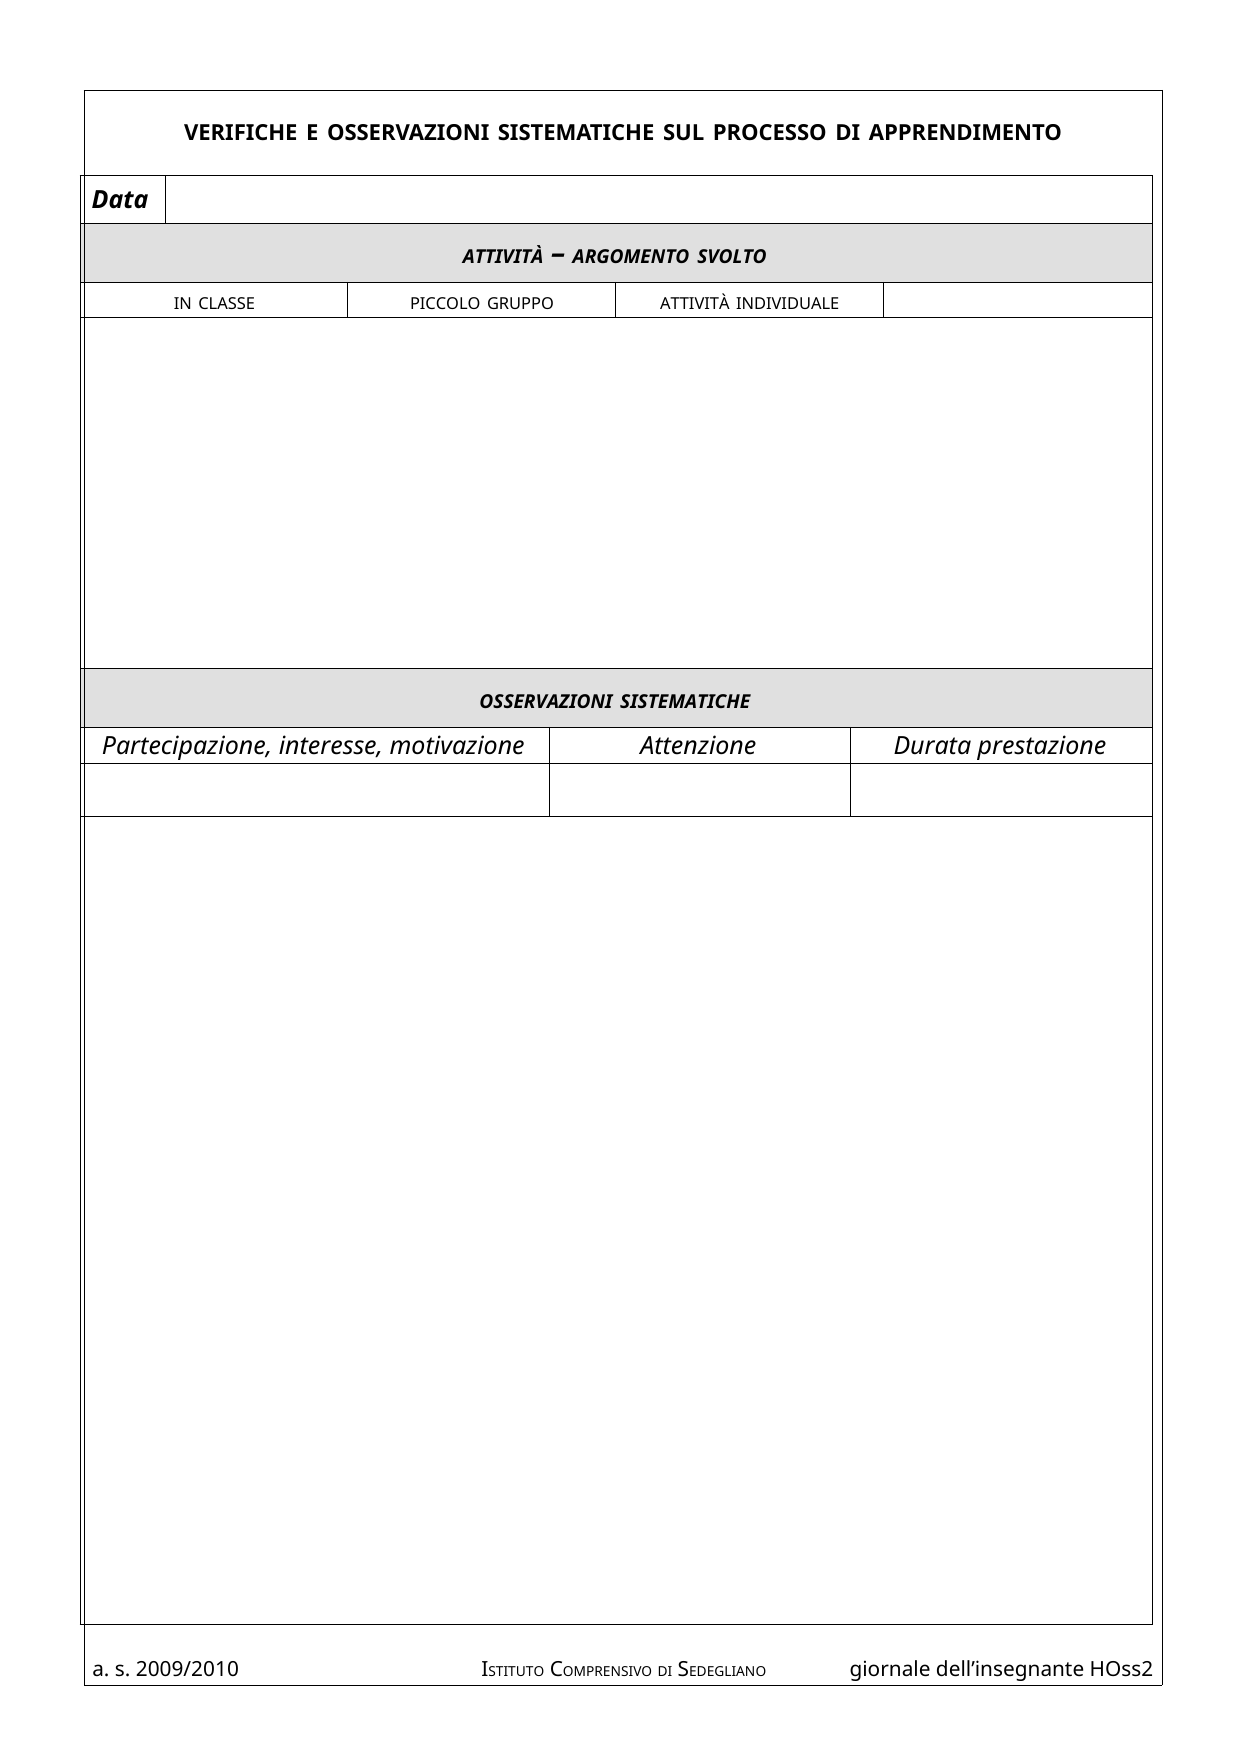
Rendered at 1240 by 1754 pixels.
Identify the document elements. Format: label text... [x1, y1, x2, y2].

table_cell [85, 318, 1152, 667]
table_cell [884, 283, 1152, 317]
table_cell Partecipazione, interesse, motivazione [85, 728, 549, 762]
table_cell [85, 817, 1152, 1624]
table_cell osservazioni sistematiche [85, 669, 1152, 727]
table_cell [851, 764, 1152, 816]
table_header Data [85, 176, 165, 222]
subtitle verifiche e osservazioni sistematiche sul processo di apprendimento [92, 104, 1153, 150]
table_cell Attenzione [550, 728, 850, 762]
table_cell Durata prestazione [851, 728, 1152, 762]
table_cell attività – argomento svolto [85, 224, 1152, 282]
table_header [166, 176, 1152, 222]
table_cell [85, 764, 549, 816]
table_cell attività individuale [616, 283, 883, 317]
table_cell piccolo gruppo [348, 283, 615, 317]
table_cell [550, 764, 850, 816]
table_cell in classe [85, 283, 347, 317]
